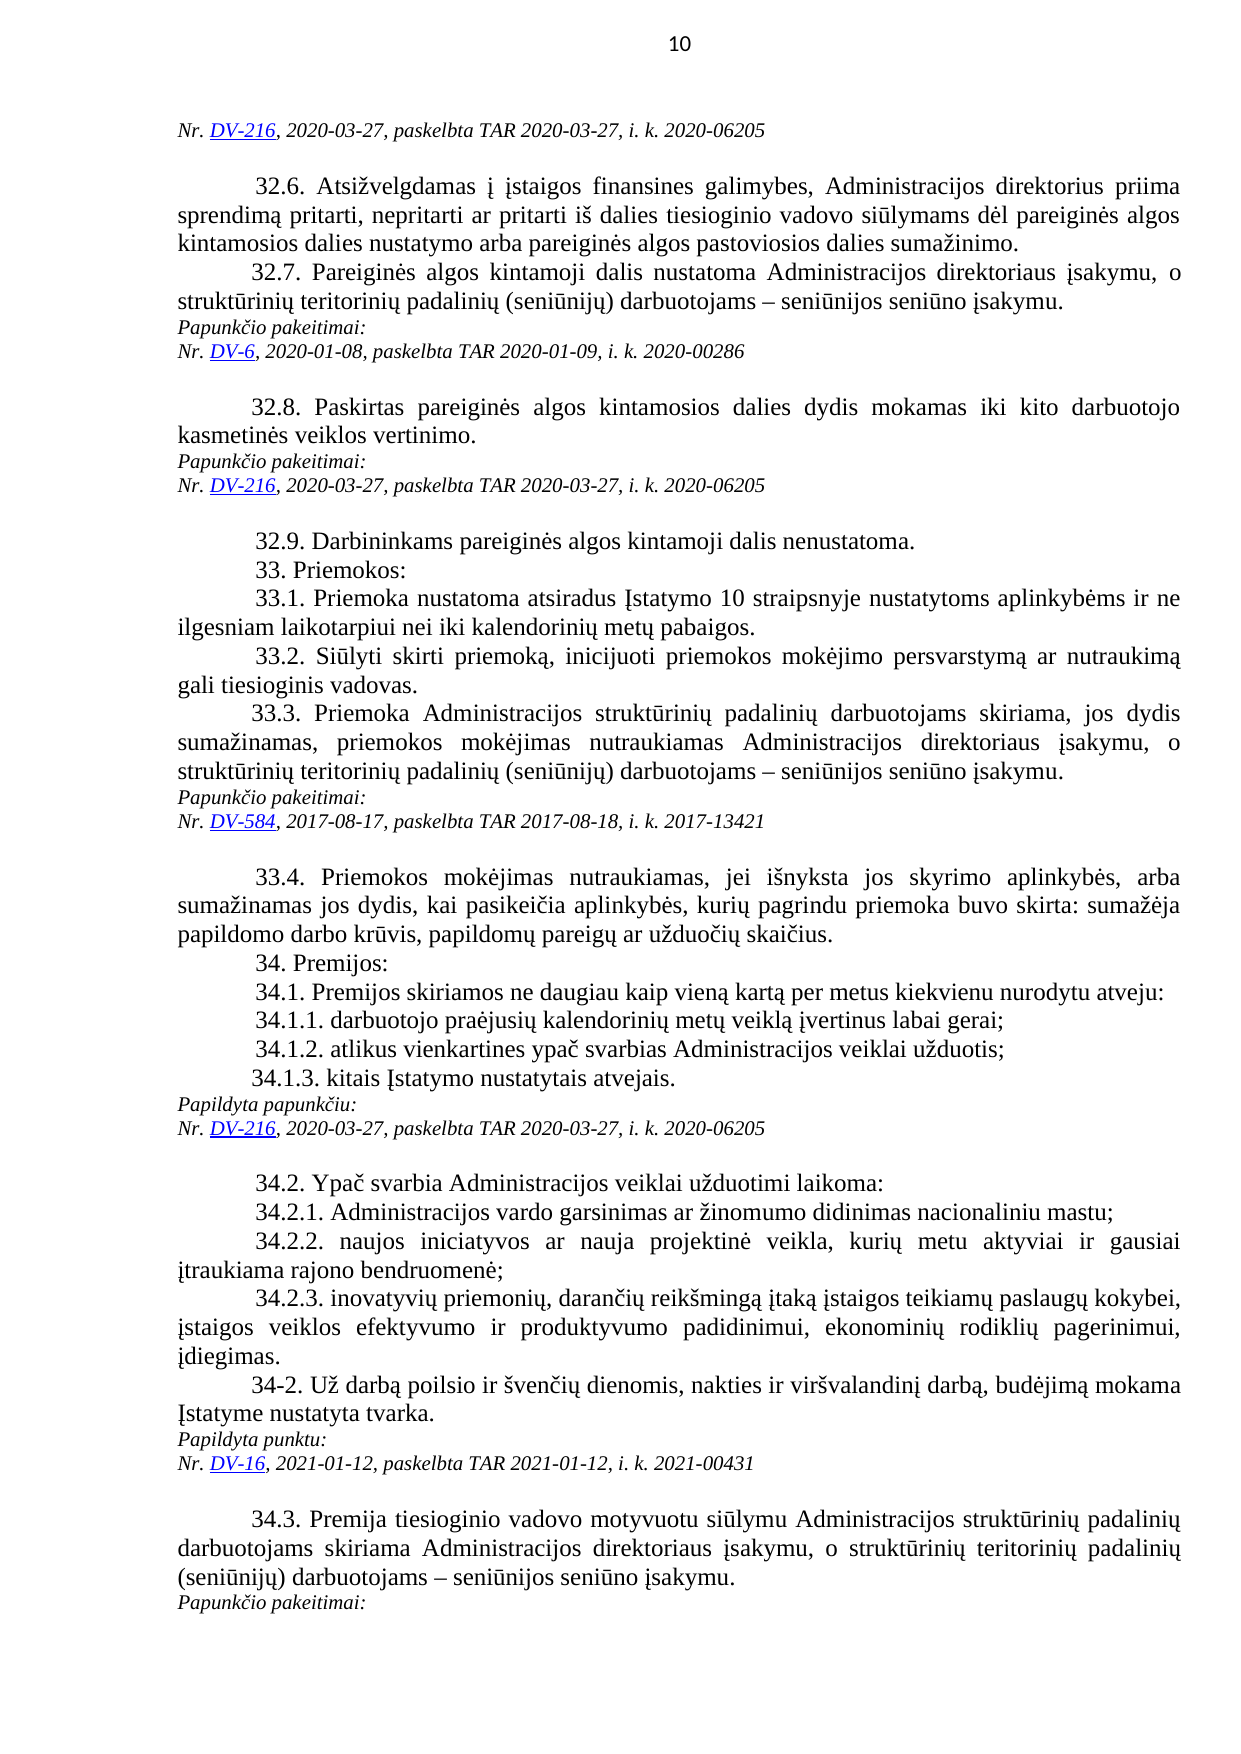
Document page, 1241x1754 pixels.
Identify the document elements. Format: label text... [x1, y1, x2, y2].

text 33.3. Priemoka Administracijos struktūrinių padalinių darbuotojams skiriama, jos dydis sumažinamas, priemokos mokėjimas nutraukiamas Administracijos direktoriaus įsakymu, o struktūrinių teritorinių padalinių (seniūnijų) darbuotojams – seniūnijos seniūno įsakymu. [177, 698, 1181, 785]
text Papunkčio pakeitimai: [177, 785, 1181, 809]
text Papildyta punktu: [177, 1427, 1181, 1451]
text Nr. DV-6, 2020-01-08, paskelbta TAR 2020-01-09, i. k. 2020-00286 [177, 339, 1181, 363]
text Papunkčio pakeitimai: [177, 315, 1181, 339]
text Nr. DV-584, 2017-08-17, paskelbta TAR 2017-08-18, i. k. 2017-13421 [177, 809, 1181, 833]
text 34.2.1. Administracijos vardo garsinimas ar žinomumo didinimas nacionaliniu mastu; [177, 1197, 1181, 1226]
text Nr. DV-216, 2020-03-27, paskelbta TAR 2020-03-27, i. k. 2020-06205 [177, 1116, 1181, 1140]
text 34.1. Premijos skiriamos ne daugiau kaip vieną kartą per metus kiekvienu nurodytu atveju: [177, 977, 1181, 1005]
text 34.2. Ypač svarbia Administracijos veiklai užduotimi laikoma: [177, 1168, 1181, 1197]
text 34.2.2. naujos iniciatyvos ar nauja projektinė veikla, kurių metu aktyviai ir gausiai įtraukiama rajono bendruomenė; [177, 1226, 1181, 1283]
text Papunkčio pakeitimai: [177, 449, 1181, 473]
text 33.1. Priemoka nustatoma atsiradus Įstatymo 10 straipsnyje nustatytoms aplinkybėms ir ne ilgesniam laikotarpiui nei iki kalendorinių metų pabaigos. [177, 583, 1181, 641]
text 34-2. Už darbą poilsio ir švenčių dienomis, nakties ir viršvalandinį darbą, budėjimą mokama Įstatyme nustatyta tvarka. [177, 1370, 1181, 1427]
text 34. Premijos: [177, 948, 1181, 977]
text 34.2.3. inovatyvių priemonių, darančių reikšmingą įtaką įstaigos teikiamų paslaugų kokybei, įstaigos veiklos efektyvumo ir produktyvumo padidinimui, ekonominių rodiklių pagerinimui, įdiegimas. [177, 1283, 1181, 1370]
text 32.7. Pareiginės algos kintamoji dalis nustatoma Administracijos direktoriaus įsakymu, o struktūrinių teritorinių padalinių (seniūnijų) darbuotojams – seniūnijos seniūno įsakymu. [177, 257, 1181, 315]
text 32.8. Paskirtas pareiginės algos kintamosios dalies dydis mokamas iki kito darbuotojo kasmetinės veiklos vertinimo. [177, 392, 1181, 449]
text Papildyta papunkčiu: [177, 1092, 1181, 1116]
text 33.2. Siūlyti skirti priemoką, inicijuoti priemokos mokėjimo persvarstymą ar nutraukimą gali tiesioginis vadovas. [177, 641, 1181, 698]
text 32.6. Atsižvelgdamas į įstaigos finansines galimybes, Administracijos direktorius priima sprendimą pritarti, nepritarti ar pritarti iš dalies tiesioginio vadovo siūlymams dėl pareiginės algos kintamosios dalies nustatymo arba pareiginės algos pastoviosios dalies sumažinimo. [177, 171, 1181, 257]
text Nr. DV-216, 2020-03-27, paskelbta TAR 2020-03-27, i. k. 2020-06205 [177, 118, 1181, 142]
text Nr. DV-16, 2021-01-12, paskelbta TAR 2021-01-12, i. k. 2021-00431 [177, 1451, 1181, 1475]
text Nr. DV-216, 2020-03-27, paskelbta TAR 2020-03-27, i. k. 2020-06205 [177, 473, 1181, 497]
text 34.1.2. atlikus vienkartines ypač svarbias Administracijos veiklai užduotis; [177, 1034, 1181, 1063]
text 34.3. Premija tiesioginio vadovo motyvuotu siūlymu Administracijos struktūrinių padalinių darbuotojams skiriama Administracijos direktoriaus įsakymu, o struktūrinių teritorinių padalinių (seniūnijų) darbuotojams – seniūnijos seniūno įsakymu. [177, 1504, 1181, 1590]
text 33.4. Priemokos mokėjimas nutraukiamas, jei išnyksta jos skyrimo aplinkybės, arba sumažinamas jos dydis, kai pasikeičia aplinkybės, kurių pagrindu priemoka buvo skirta: sumažėja papildomo darbo krūvis, papildomų pareigų ar užduočių skaičius. [177, 862, 1181, 948]
text Papunkčio pakeitimai: [177, 1590, 1181, 1614]
text 34.1.3. kitais Įstatymo nustatytais atvejais. [177, 1063, 1181, 1092]
text 33. Priemokos: [177, 555, 1181, 583]
text 32.9. Darbininkams pareiginės algos kintamoji dalis nenustatoma. [177, 526, 1181, 555]
text 34.1.1. darbuotojo praėjusių kalendorinių metų veiklą įvertinus labai gerai; [177, 1005, 1181, 1034]
